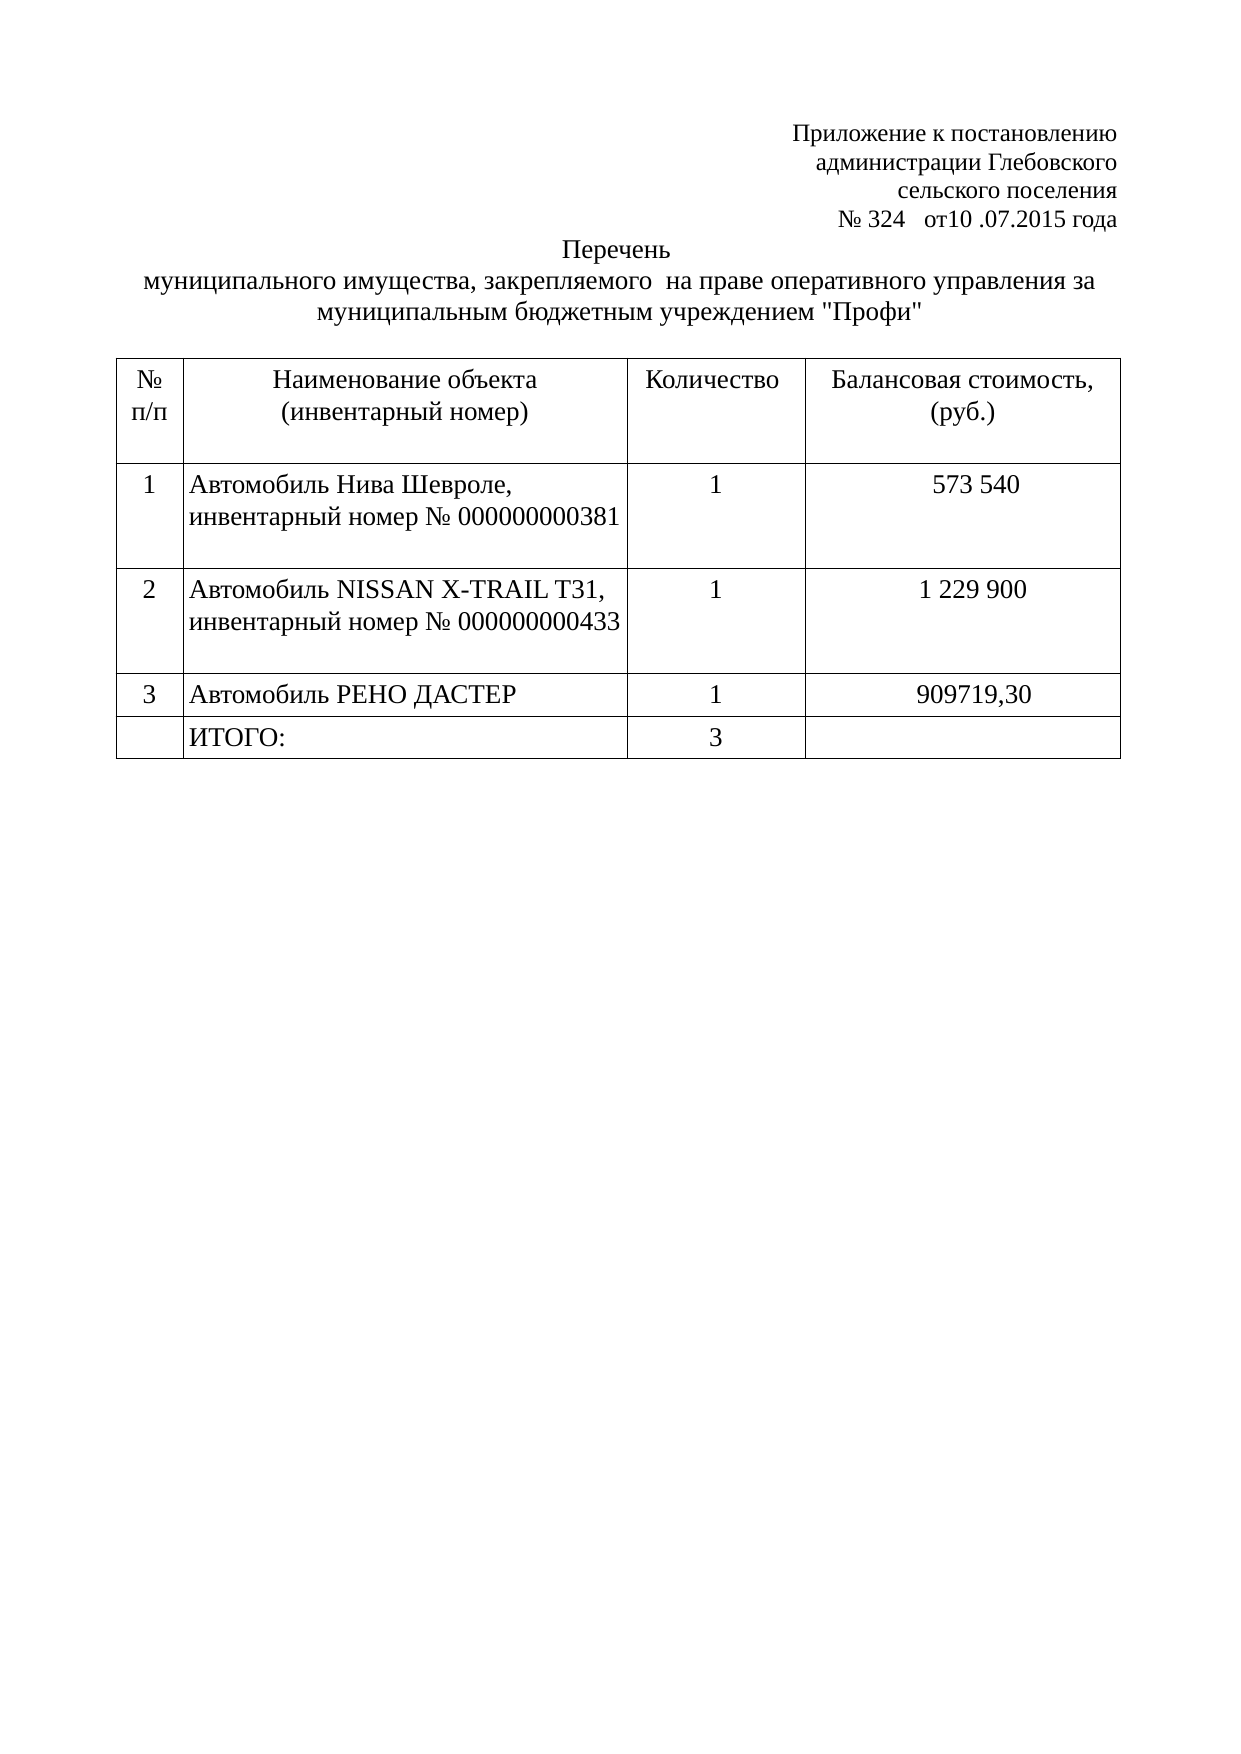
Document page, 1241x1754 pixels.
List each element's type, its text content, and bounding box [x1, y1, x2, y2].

table_header [806, 717, 1120, 758]
table_cell 1 [117, 464, 183, 568]
text муниципального имущества, закрепляемого на праве оперативного управления за муниципальным бюджетным учреждением "Профи" [116, 264, 1123, 327]
table_header 3 [117, 674, 183, 716]
table_header Наименование объекта (инвентарный номер) [184, 359, 627, 463]
table_cell 1 [628, 569, 805, 673]
table_header Автомобиль РЕНО ДАСТЕР [184, 674, 627, 716]
text Перечень [116, 233, 1123, 264]
text № 324 от10 .07.2015 года [116, 204, 1123, 233]
text администрации Глебовского [116, 147, 1123, 176]
table_cell 573 540 [806, 464, 1120, 568]
table_header [117, 717, 183, 758]
table_header 909719,30 [806, 674, 1120, 716]
table_cell Автомобиль Нива Шевроле, инвентарный номер № 000000000381 [184, 464, 627, 568]
table_header Количество [628, 359, 805, 463]
table_header Балансовая стоимость, (руб.) [806, 359, 1120, 463]
table_header ИТОГО: [184, 717, 627, 758]
table_cell 2 [117, 569, 183, 673]
table_cell 1 [628, 464, 805, 568]
text Приложение к постановлению [116, 118, 1123, 147]
text сельского поселения [116, 176, 1123, 204]
table_cell Автомобиль NISSAN X-TRAIL T31, инвентарный номер № 000000000433 [184, 569, 627, 673]
table_header № п/п [117, 359, 183, 463]
table_cell 1 229 900 [806, 569, 1120, 673]
table_header 3 [628, 717, 805, 758]
table_header 1 [628, 674, 805, 716]
